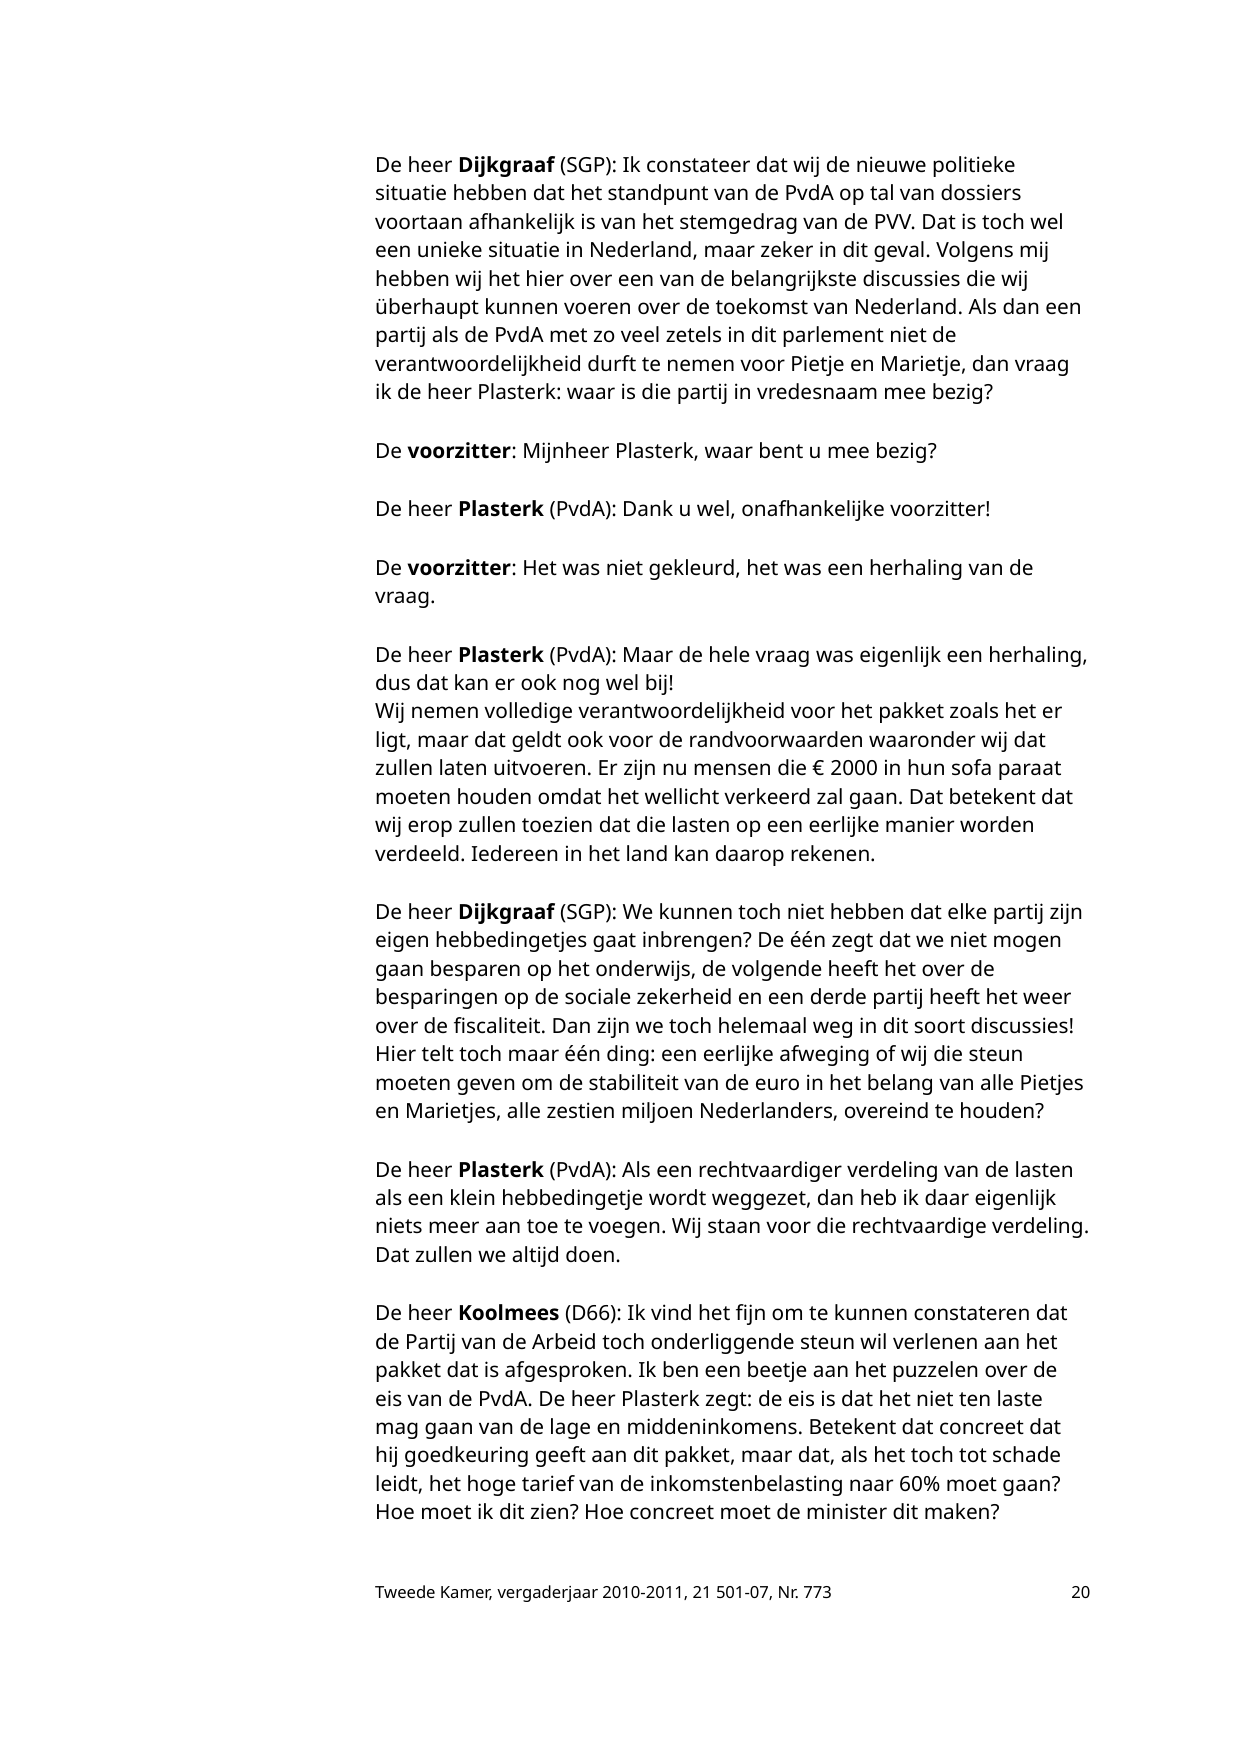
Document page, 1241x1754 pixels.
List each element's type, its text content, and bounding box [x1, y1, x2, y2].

text De heer Plasterk (PvdA): Dank u wel, onafhankelijke voorzitter! [375, 494, 1090, 523]
text De voorzitter: Mijnheer Plasterk, waar bent u mee bezig? [375, 436, 1090, 464]
text De voorzitter: Het was niet gekleurd, het was een herhaling van de vraag. [375, 553, 1090, 610]
text De heer Plasterk (PvdA): Maar de hele vraag was eigenlijk een herhaling, dus dat kan er ook nog wel bij! [375, 640, 1090, 697]
text De heer Plasterk (PvdA): Als een rechtvaardiger verdeling van de lasten als een klein hebbedingetje wordt weggezet, dan heb ik daar eigenlijk niets meer aan toe te voegen. Wij staan voor die rechtvaardige verdeling. Dat zullen we altijd doen. [375, 1155, 1090, 1268]
text Wij nemen volledige verantwoordelijkheid voor het pakket zoals het er ligt, maar dat geldt ook voor de randvoorwaarden waaronder wij dat zullen laten uitvoeren. Er zijn nu mensen die € 2000 in hun sofa paraat moeten houden omdat het wellicht verkeerd zal gaan. Dat betekent dat wij erop zullen toezien dat die lasten op een eerlijke manier worden verdeeld. Iedereen in het land kan daarop rekenen. [375, 697, 1090, 867]
text De heer Dijkgraaf (SGP): We kunnen toch niet hebben dat elke partij zijn eigen hebbedingetjes gaat inbrengen? De één zegt dat we niet mogen gaan besparen op het onderwijs, de volgende heeft het over de besparingen op de sociale zekerheid en een derde partij heeft het weer over de fiscaliteit. Dan zijn we toch helemaal weg in dit soort discussies! Hier telt toch maar één ding: een eerlijke afweging of wij die steun moeten geven om de stabiliteit van de euro in het belang van alle Pietjes en Marietjes, alle zestien miljoen Nederlanders, overeind te houden? [375, 897, 1090, 1125]
text De heer Dijkgraaf (SGP): Ik constateer dat wij de nieuwe politieke situatie hebben dat het standpunt van de PvdA op tal van dossiers voortaan afhankelijk is van het stemgedrag van de PVV. Dat is toch wel een unieke situatie in Nederland, maar zeker in dit geval. Volgens mij hebben wij het hier over een van de belangrijkste discussies die wij überhaupt kunnen voeren over de toekomst van Nederland. Als dan een partij als de PvdA met zo veel zetels in dit parlement niet de verantwoordelijkheid durft te nemen voor Pietje en Marietje, dan vraag ik de heer Plasterk: waar is die partij in vredesnaam mee bezig? [375, 150, 1090, 406]
text De heer Koolmees (D66): Ik vind het fijn om te kunnen constateren dat de Partij van de Arbeid toch onderliggende steun wil verlenen aan het pakket dat is afgesproken. Ik ben een beetje aan het puzzelen over de eis van de PvdA. De heer Plasterk zegt: de eis is dat het niet ten laste mag gaan van de lage en middeninkomens. Betekent dat concreet dat hij goedkeuring geeft aan dit pakket, maar dat, als het toch tot schade leidt, het hoge tarief van de inkomstenbelasting naar 60% moet gaan? Hoe moet ik dit zien? Hoe concreet moet de minister dit maken? [375, 1298, 1090, 1526]
